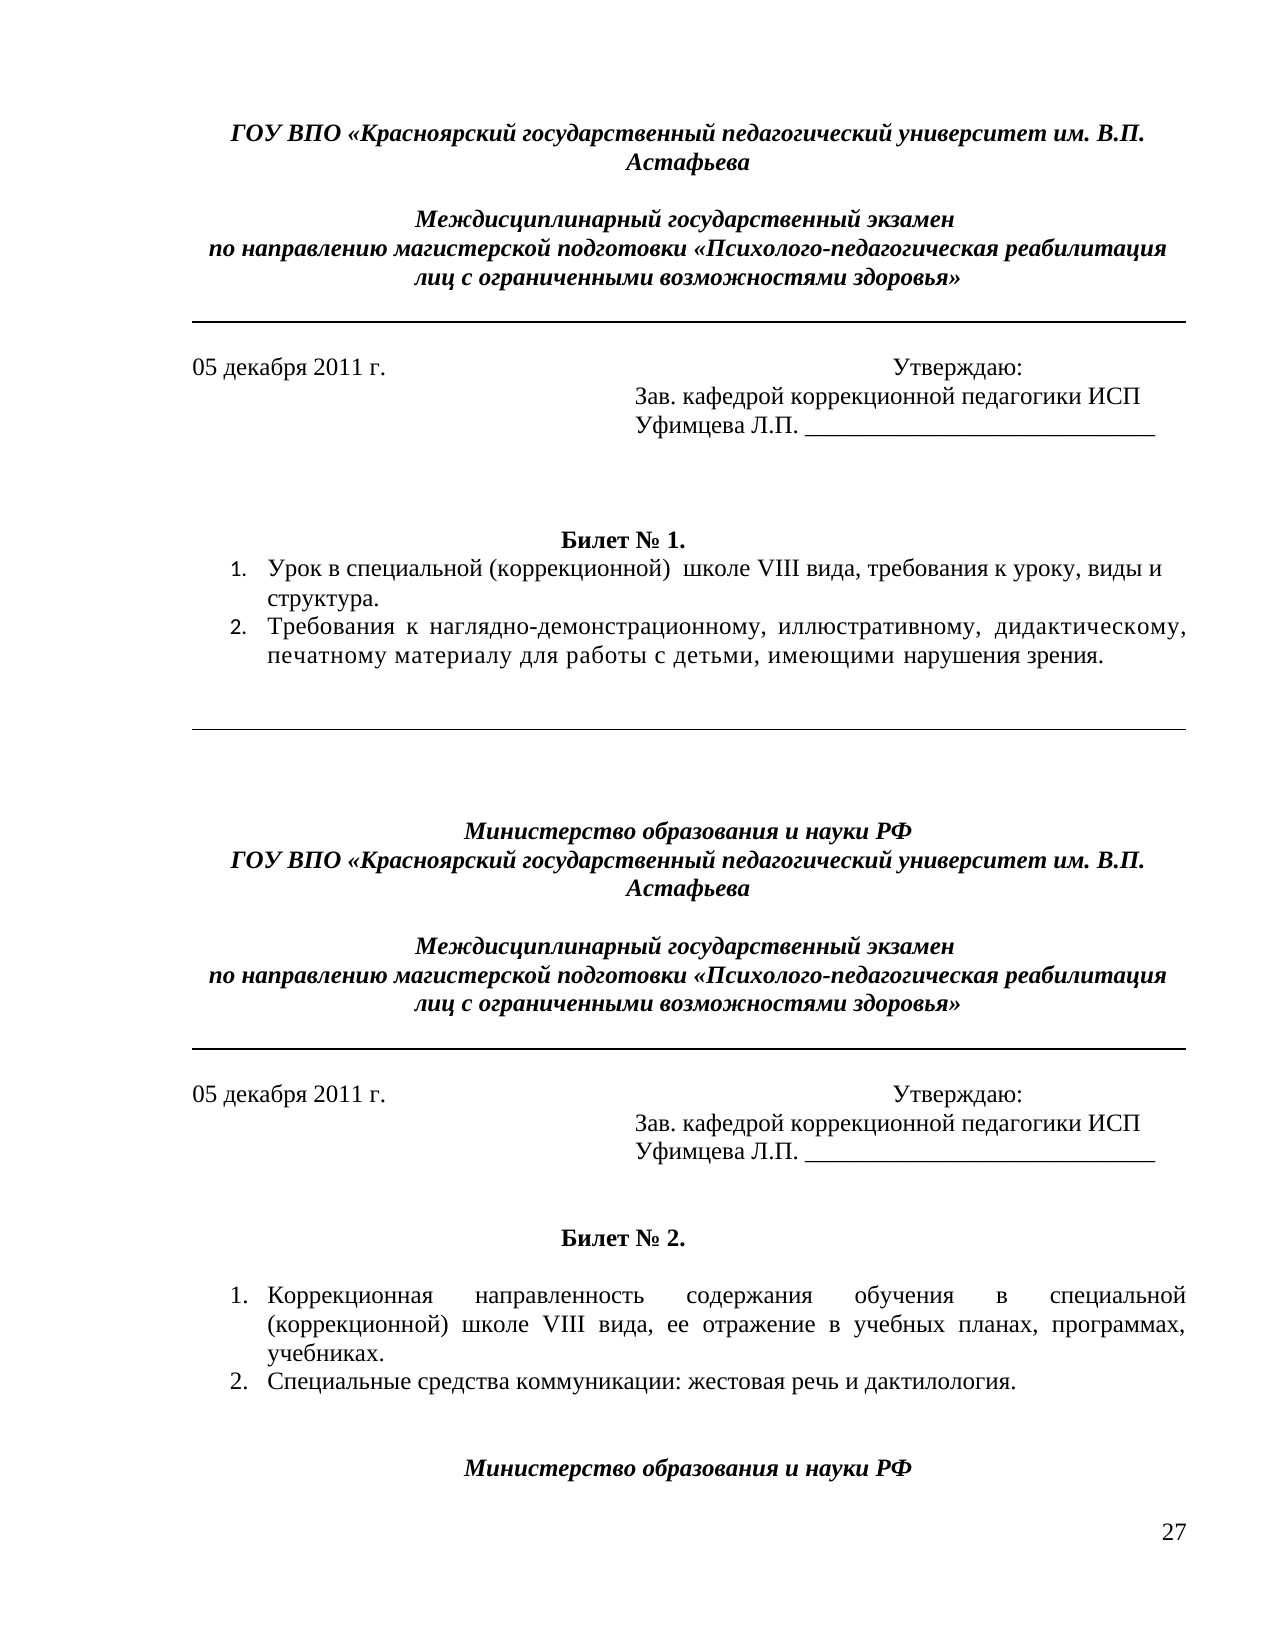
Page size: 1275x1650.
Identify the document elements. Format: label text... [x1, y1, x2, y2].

text ГОУ ВПО «Красноярский государственный педагогический университет им. В.П. Астафьева [192, 845, 1186, 902]
text ГОУ ВПО «Красноярский государственный педагогический университет им. В.П. Астафьева [192, 118, 1186, 176]
text Междисциплинарный государственный экзамен [192, 204, 1186, 233]
text Министерство образования и науки РФ [192, 1453, 1186, 1481]
text 05 декабря 2011 г. Утверждаю: [192, 1079, 1186, 1108]
list Коррекционная направленность содержания обучения в специальной (коррекционной) школе VIII вида, ее отражение в учебных планах, программах, учебниках. [229, 1280, 1186, 1366]
text Междисциплинарный государственный экзамен [192, 931, 1186, 960]
text по направлению магистерской подготовки «Психолого-педагогическая реабилитация лиц с ограниченными возможностями здоровья» [192, 960, 1186, 1017]
text по направлению магистерской подготовки «Психолого-педагогическая реабилитация лиц с ограниченными возможностями здоровья» [192, 233, 1186, 291]
text Билет № 1. [487, 525, 1186, 553]
text Министерство образования и науки РФ [192, 816, 1186, 845]
text Билет № 2. [561, 1223, 1186, 1251]
text Зав. кафедрой коррекционной педагогики ИСП [192, 1108, 1186, 1136]
list Требования к наглядно-демонстрационному, иллюстративному, дидактическому, печатному материалу для работы с детьми, имеющими нарушения зрения. [229, 611, 1186, 669]
text Зав. кафедрой коррекционной педагогики ИСП [192, 381, 1186, 410]
text 05 декабря 2011 г. Утверждаю: [192, 352, 1186, 381]
text Уфимцева Л.П. ____________________________ [192, 1136, 1186, 1165]
list Урок в специальной (коррекционной) школе VIII вида, требования к уроку, виды и структура. [229, 553, 1186, 611]
list Специальные средства коммуникации: жестовая речь и дактилология. [229, 1366, 1186, 1395]
text Уфимцева Л.П. ____________________________ [192, 410, 1186, 438]
